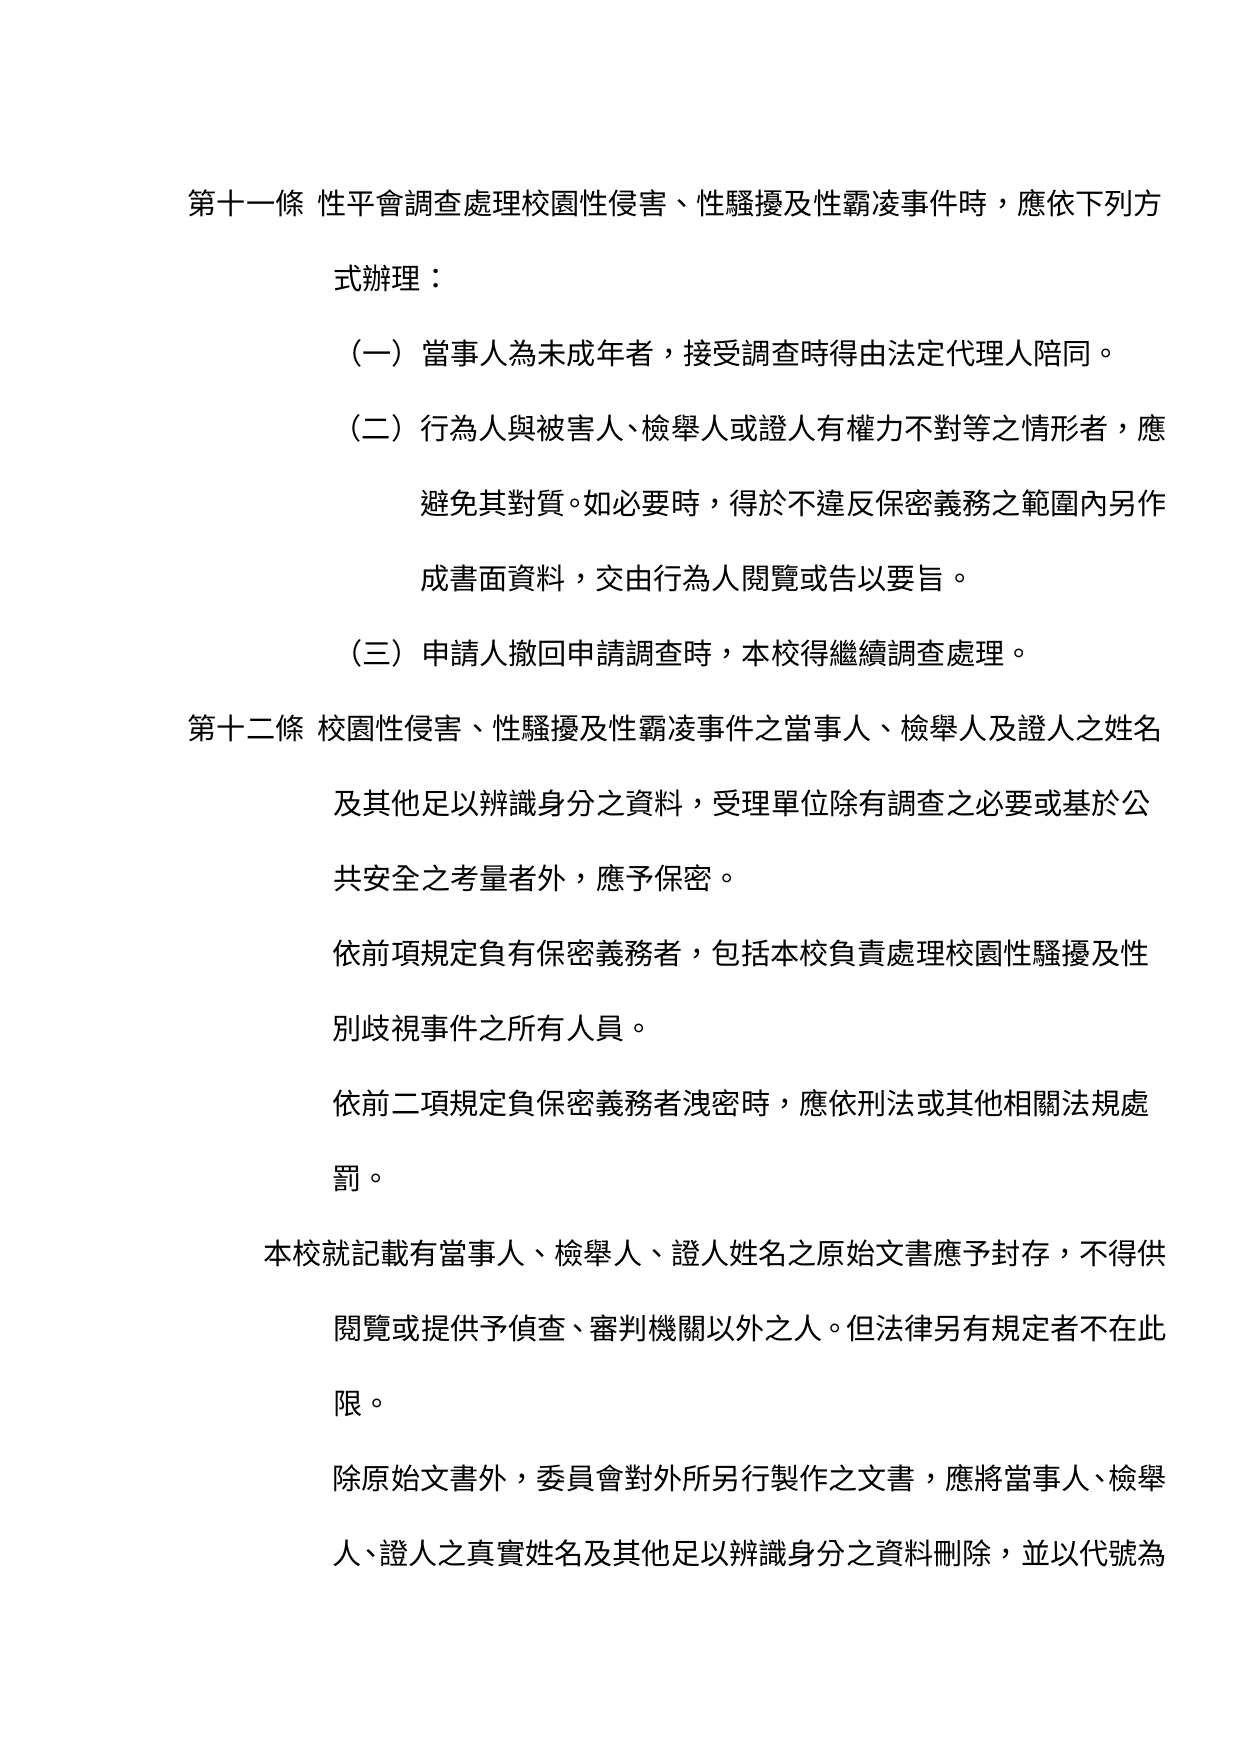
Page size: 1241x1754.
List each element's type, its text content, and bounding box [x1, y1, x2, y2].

text 第十二條 校園性侵害、性騷擾及性霸凌事件之當事人、檢舉人及證人之姓名及其他足以辨識身分之資料，受理單位除有調查之必要或基於公共安全之考量者外，應予保密。 [187, 689, 1167, 914]
text 依前項規定負有保密義務者，包括本校負責處理校園性騷擾及性別歧視事件之所有人員。 [332, 914, 1167, 1064]
text （一）當事人為未成年者，接受調查時得由法定代理人陪同。 [187, 314, 1167, 389]
text 本校就記載有當事人、檢舉人、證人姓名之原始文書應予封存，不得供閱覽或提供予偵查、審判機關以外之人。但法律另有規定者不在此限。 [187, 1214, 1167, 1439]
text 除原始文書外，委員會對外所另行製作之文書，應將當事人、檢舉人、證人之真實姓名及其他足以辨識身分之資料刪除，並以代號為 [332, 1439, 1167, 1589]
text 第十一條 性平會調查處理校園性侵害、性騷擾及性霸凌事件時，應依下列方式辦理： [187, 164, 1167, 314]
text （三）申請人撤回申請調查時，本校得繼續調查處理。 [187, 614, 1167, 689]
text 依前二項規定負保密義務者洩密時，應依刑法或其他相關法規處罰。 [332, 1064, 1167, 1214]
text （二）行為人與被害人、檢舉人或證人有權力不對等之情形者，應避免其對質。如必要時，得於不違反保密義務之範圍內另作成書面資料，交由行為人閱覽或告以要旨。 [332, 389, 1167, 614]
